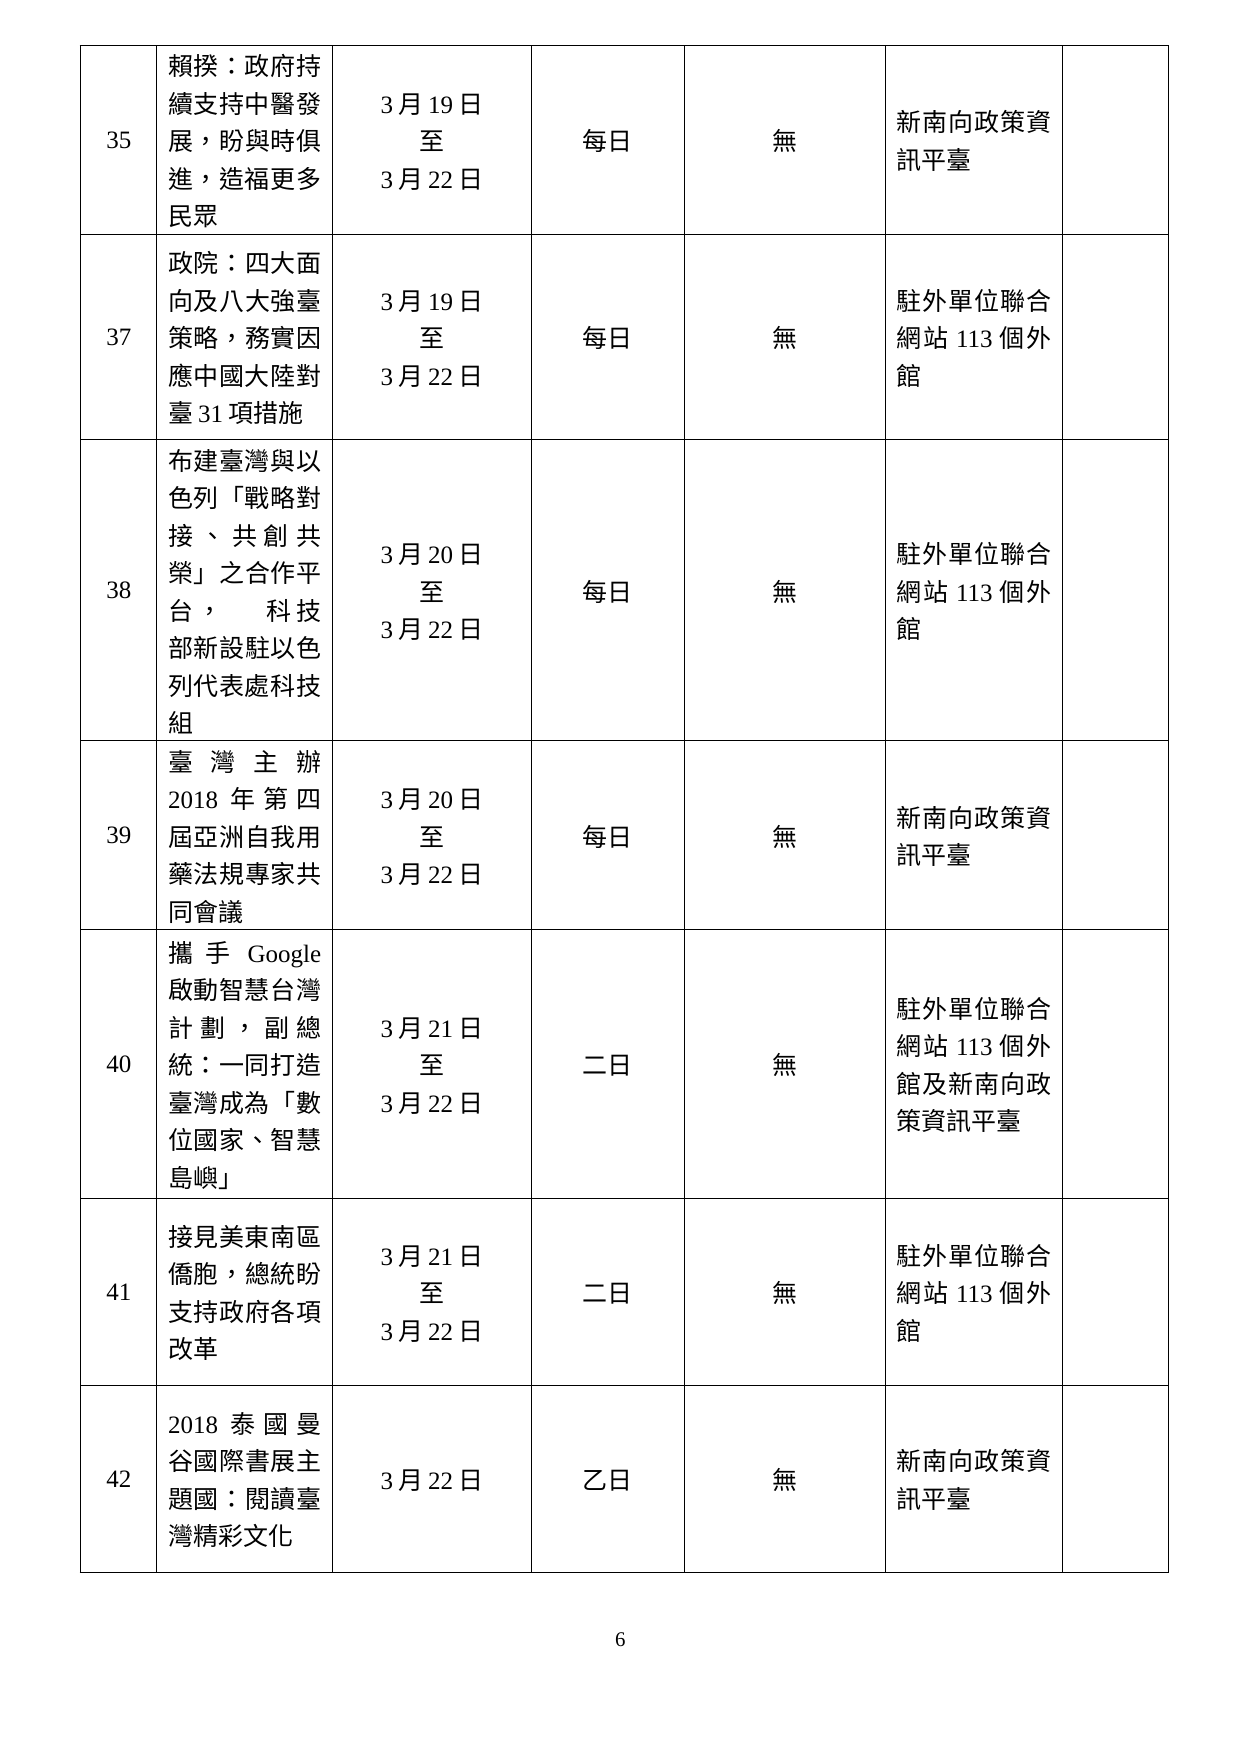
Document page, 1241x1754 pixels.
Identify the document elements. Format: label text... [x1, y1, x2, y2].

table_cell 3月20日 至 3月22日 [333, 440, 531, 740]
table_cell 無 [685, 440, 885, 740]
table_cell 新南向政策資訊平臺 [886, 1386, 1062, 1572]
table_cell 39 [81, 741, 156, 929]
table_cell [1063, 235, 1168, 439]
table_cell 3月22日 [333, 1386, 531, 1572]
table_cell 新南向政策資訊平臺 [886, 741, 1062, 929]
table_cell 乙日 [532, 1386, 684, 1572]
table_cell 無 [685, 1199, 885, 1385]
table_cell 2018泰國曼谷國際書展主題國：閱讀臺灣精彩文化 [157, 1386, 332, 1572]
table_cell 每日 [532, 46, 684, 233]
table_cell 37 [81, 235, 156, 439]
table_cell 3月21日 至 3月22日 [333, 1199, 531, 1385]
table_cell 41 [81, 1199, 156, 1385]
table_cell 布建臺灣與以色列「戰略對接、共創共榮」之合作平台， 科技部新設駐以色列代表處科技組 [157, 440, 332, 740]
table_cell [1063, 741, 1168, 929]
table_cell 二日 [532, 930, 684, 1198]
table_cell 3月21日 至 3月22日 [333, 930, 531, 1198]
table_cell [1063, 440, 1168, 740]
table_cell 無 [685, 741, 885, 929]
table_cell 接見美東南區僑胞，總統盼支持政府各項改革 [157, 1199, 332, 1385]
table_cell 38 [81, 440, 156, 740]
table_cell 每日 [532, 741, 684, 929]
table_cell 賴揆：政府持續支持中醫發展，盼與時俱進，造福更多民眾 [157, 46, 332, 233]
table_cell 攜手Google啟動智慧台灣計劃，副總統：一同打造臺灣成為「數位國家、智慧島嶼」 [157, 930, 332, 1198]
table_cell 駐外單位聯合網站113個外館 [886, 440, 1062, 740]
table_cell 無 [685, 235, 885, 439]
table_cell 駐外單位聯合網站113個外館 [886, 235, 1062, 439]
table_cell 3月19日 至 3月22日 [333, 235, 531, 439]
table_cell 新南向政策資訊平臺 [886, 46, 1062, 233]
table_cell [1063, 1386, 1168, 1572]
table_cell [1063, 930, 1168, 1198]
table_cell 臺灣主辦2018年第四屆亞洲自我用藥法規專家共同會議 [157, 741, 332, 929]
table_cell 每日 [532, 440, 684, 740]
table_cell 無 [685, 46, 885, 233]
table_cell 3月20日 至 3月22日 [333, 741, 531, 929]
table_cell 駐外單位聯合網站113個外館 [886, 1199, 1062, 1385]
table_cell 35 [81, 46, 156, 233]
table_cell 40 [81, 930, 156, 1198]
table_cell 3月19日 至 3月22日 [333, 46, 531, 233]
table_cell 無 [685, 930, 885, 1198]
table_cell [1063, 46, 1168, 233]
table_cell 42 [81, 1386, 156, 1572]
table_cell 駐外單位聯合網站113個外館及新南向政策資訊平臺 [886, 930, 1062, 1198]
table_cell 無 [685, 1386, 885, 1572]
table_cell [1063, 1199, 1168, 1385]
table_cell 二日 [532, 1199, 684, 1385]
table_cell 每日 [532, 235, 684, 439]
table_cell 政院：四大面向及八大強臺策略，務實因應中國大陸對臺31項措施 [157, 235, 332, 439]
